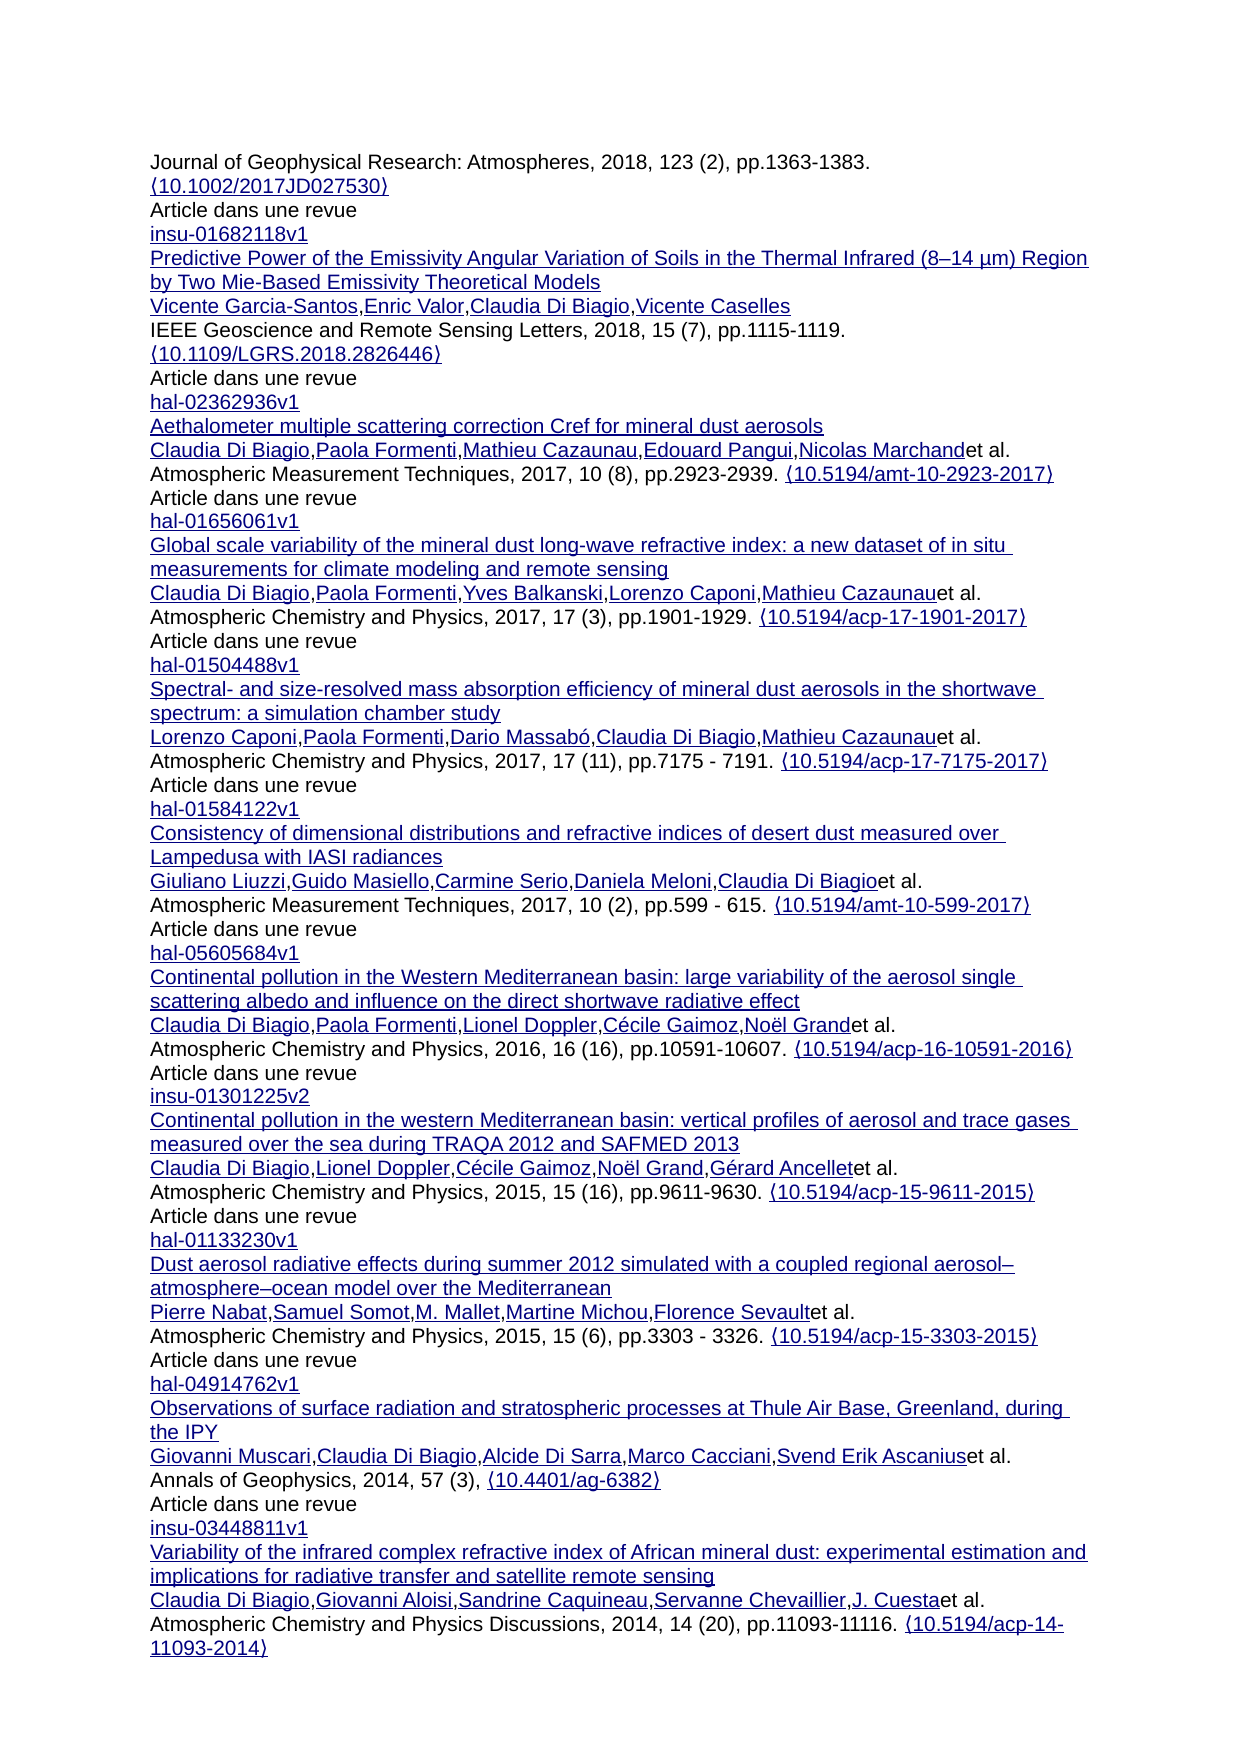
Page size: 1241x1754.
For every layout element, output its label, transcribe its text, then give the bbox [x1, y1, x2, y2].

table_cell Aethalometer multiple scattering correction Cref for mineral dust aerosols Claudia Di Biagio,Paola Formenti,Mathieu Cazaunau,Edouard Pangui,Nicolas Marchandet al. Atmospheric Measurement Techniques, 2017, 10 (8), pp.2923-2939. ⟨10.5194/amt-10-2923-2017⟩ Article dans une revue hal-01656061v1 [150, 414, 1090, 533]
table_cell Predictive Power of the Emissivity Angular Variation of Soils in the Thermal Infrared (8–14 µm) Region by Two Mie-Based Emissivity Theoretical Models Vicente Garcia-Santos,Enric Valor,Claudia Di Biagio,Vicente Caselles IEEE Geoscience and Remote Sensing Letters, 2018, 15 (7), pp.1115-1119. ⟨10.1109/LGRS.2018.2826446⟩ Article dans une revue hal-02362936v1 [150, 246, 1090, 413]
table_cell Variability of the infrared complex refractive index of African mineral dust: experimental estimation and implications for radiative transfer and satellite remote sensing Claudia Di Biagio,Giovanni Aloisi,Sandrine Caquineau,Servanne Chevaillier,J. Cuestaet al. Atmospheric Chemistry and Physics Discussions, 2014, 14 (20), pp.11093-11116. ⟨10.5194/acp-14-11093-2014⟩ [150, 1540, 1090, 1659]
table_cell Global scale variability of the mineral dust long-wave refractive index: a new dataset of in situ measurements for climate modeling and remote sensing Claudia Di Biagio,Paola Formenti,Yves Balkanski,Lorenzo Caponi,Mathieu Cazaunauet al. Atmospheric Chemistry and Physics, 2017, 17 (3), pp.1901-1929. ⟨10.5194/acp-17-1901-2017⟩ Article dans une revue hal-01504488v1 [150, 533, 1090, 677]
table_cell Spectral- and size-resolved mass absorption efficiency of mineral dust aerosols in the shortwave spectrum: a simulation chamber study Lorenzo Caponi,Paola Formenti,Dario Massabó,Claudia Di Biagio,Mathieu Cazaunauet al. Atmospheric Chemistry and Physics, 2017, 17 (11), pp.7175 - 7191. ⟨10.5194/acp-17-7175-2017⟩ Article dans une revue hal-01584122v1 [150, 677, 1090, 821]
table_cell Dust aerosol radiative effects during summer 2012 simulated with a coupled regional aerosol–atmosphere–ocean model over the Mediterranean Pierre Nabat,Samuel Somot,M. Mallet,Martine Michou,Florence Sevaultet al. Atmospheric Chemistry and Physics, 2015, 15 (6), pp.3303 - 3326. ⟨10.5194/acp-15-3303-2015⟩ Article dans une revue hal-04914762v1 [150, 1252, 1090, 1396]
table_cell Continental pollution in the western Mediterranean basin: vertical profiles of aerosol and trace gases measured over the sea during TRAQA 2012 and SAFMED 2013 Claudia Di Biagio,Lionel Doppler,Cécile Gaimoz,Noël Grand,Gérard Ancelletet al. Atmospheric Chemistry and Physics, 2015, 15 (16), pp.9611-9630. ⟨10.5194/acp-15-9611-2015⟩ Article dans une revue hal-01133230v1 [150, 1108, 1090, 1252]
table_cell Continental pollution in the Western Mediterranean basin: large variability of the aerosol single scattering albedo and influence on the direct shortwave radiative effect Claudia Di Biagio,Paola Formenti,Lionel Doppler,Cécile Gaimoz,Noël Grandet al. Atmospheric Chemistry and Physics, 2016, 16 (16), pp.10591-10607. ⟨10.5194/acp-16-10591-2016⟩ Article dans une revue insu-01301225v2 [150, 965, 1090, 1108]
table_cell Journal of Geophysical Research: Atmospheres, 2018, 123 (2), pp.1363-1383. ⟨10.1002/2017JD027530⟩ Article dans une revue insu-01682118v1 [150, 150, 1090, 246]
table_cell Consistency of dimensional distributions and refractive indices of desert dust measured over Lampedusa with IASI radiances Giuliano Liuzzi,Guido Masiello,Carmine Serio,Daniela Meloni,Claudia Di Biagioet al. Atmospheric Measurement Techniques, 2017, 10 (2), pp.599 - 615. ⟨10.5194/amt-10-599-2017⟩ Article dans une revue hal-05605684v1 [150, 821, 1090, 964]
table_cell Observations of surface radiation and stratospheric processes at Thule Air Base, Greenland, during the IPY Giovanni Muscari,Claudia Di Biagio,Alcide Di Sarra,Marco Cacciani,Svend Erik Ascaniuset al. Annals of Geophysics, 2014, 57 (3), ⟨10.4401/ag-6382⟩ Article dans une revue insu-03448811v1 [150, 1396, 1090, 1539]
